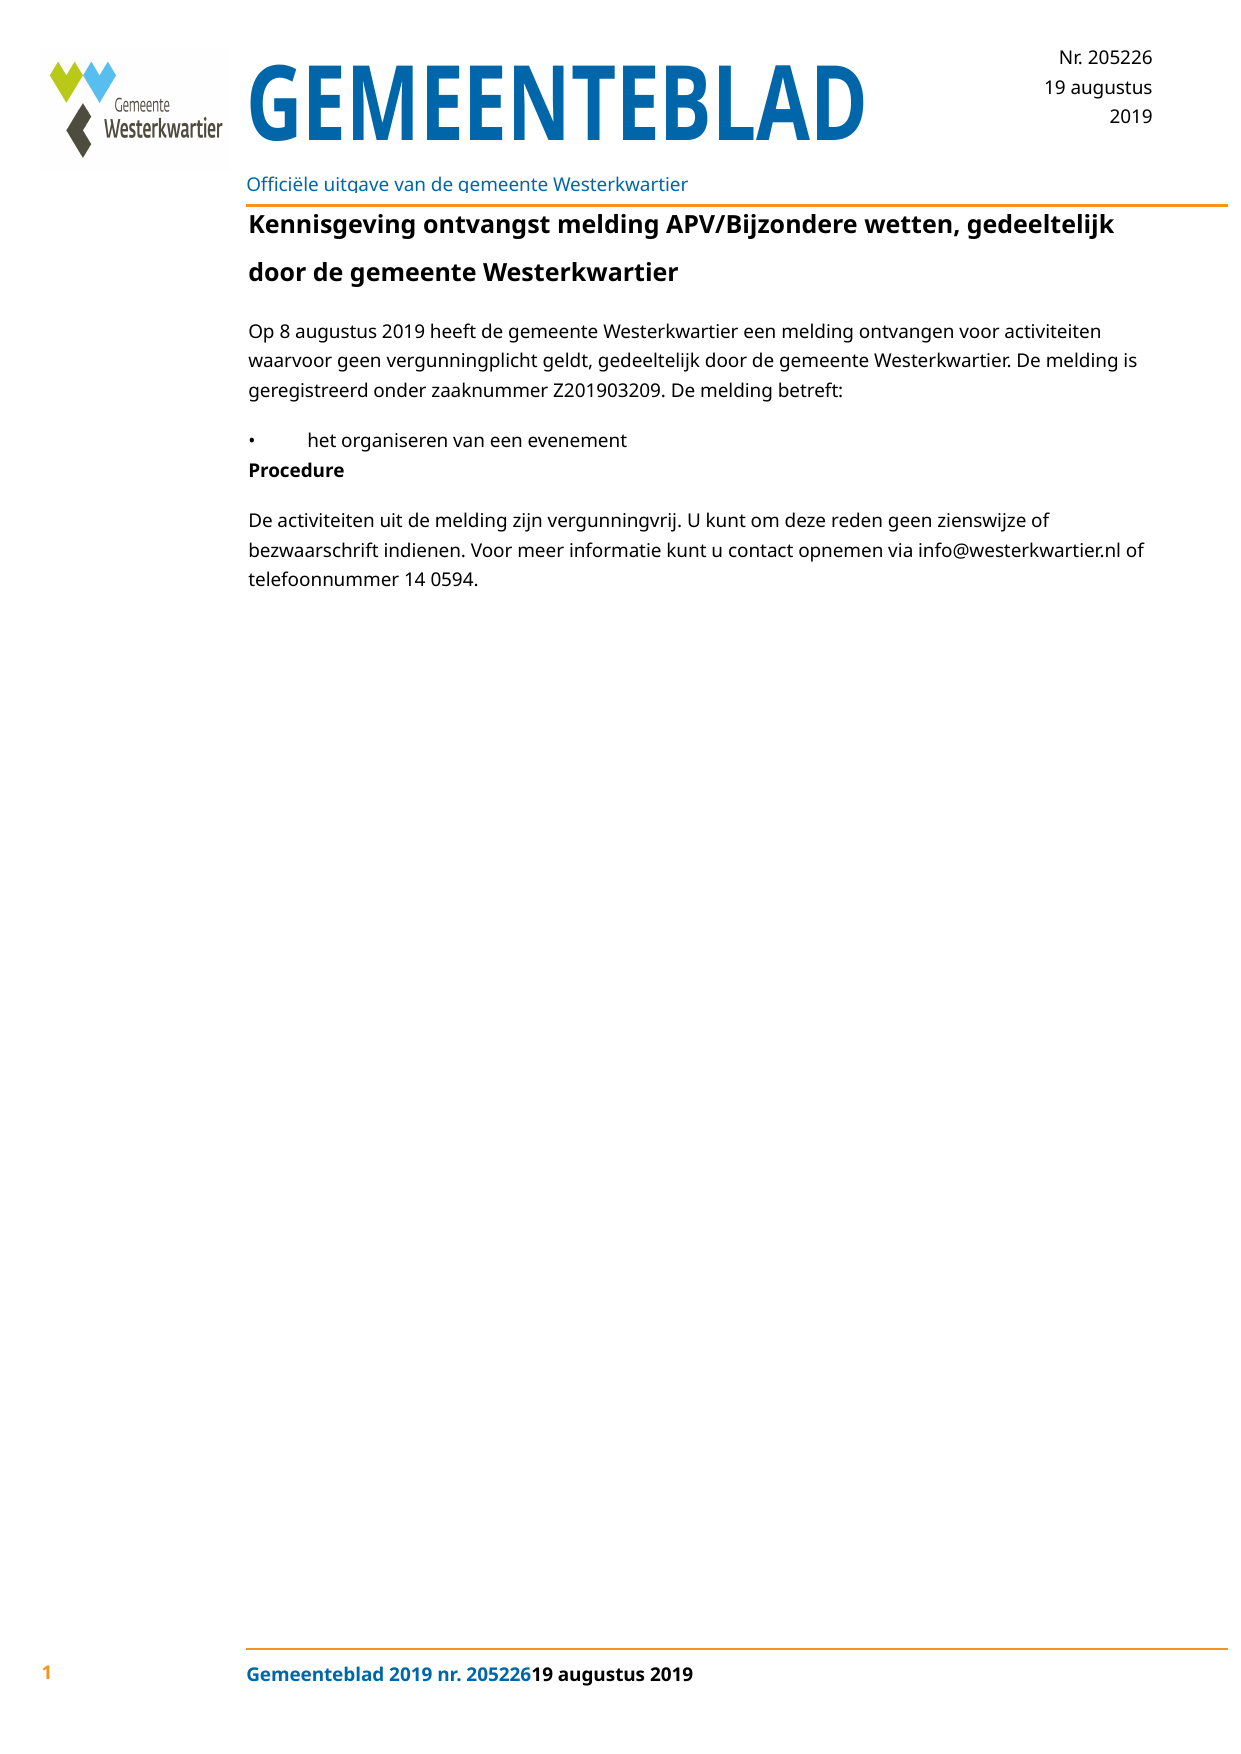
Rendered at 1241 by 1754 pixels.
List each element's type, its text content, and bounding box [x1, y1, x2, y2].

text De activiteiten uit de melding zijn vergunningvrij. U kunt om deze reden geen zienswijze of bezwaarschrift indienen. Voor meer informatie kunt u contact opnemen via info@westerkwartier.nl of telefoonnummer 14 0594. [248, 507, 1152, 592]
list het organiseren van een evenement [248, 427, 1152, 453]
text Procedure [248, 457, 1152, 483]
text Kennisgeving ontvangst melding APV/Bijzondere wetten, gedeeltelijk door de gemeente Westerkwartier [248, 207, 1152, 288]
text Op 8 augustus 2019 heeft de gemeente Westerkwartier een melding ontvangen voor activiteiten waarvoor geen vergunningplicht geldt, gedeeltelijk door de gemeente Westerkwartier. De melding is geregistreerd onder zaaknummer Z201903209. De melding betreft: [248, 318, 1152, 403]
picture [41, 47, 231, 172]
